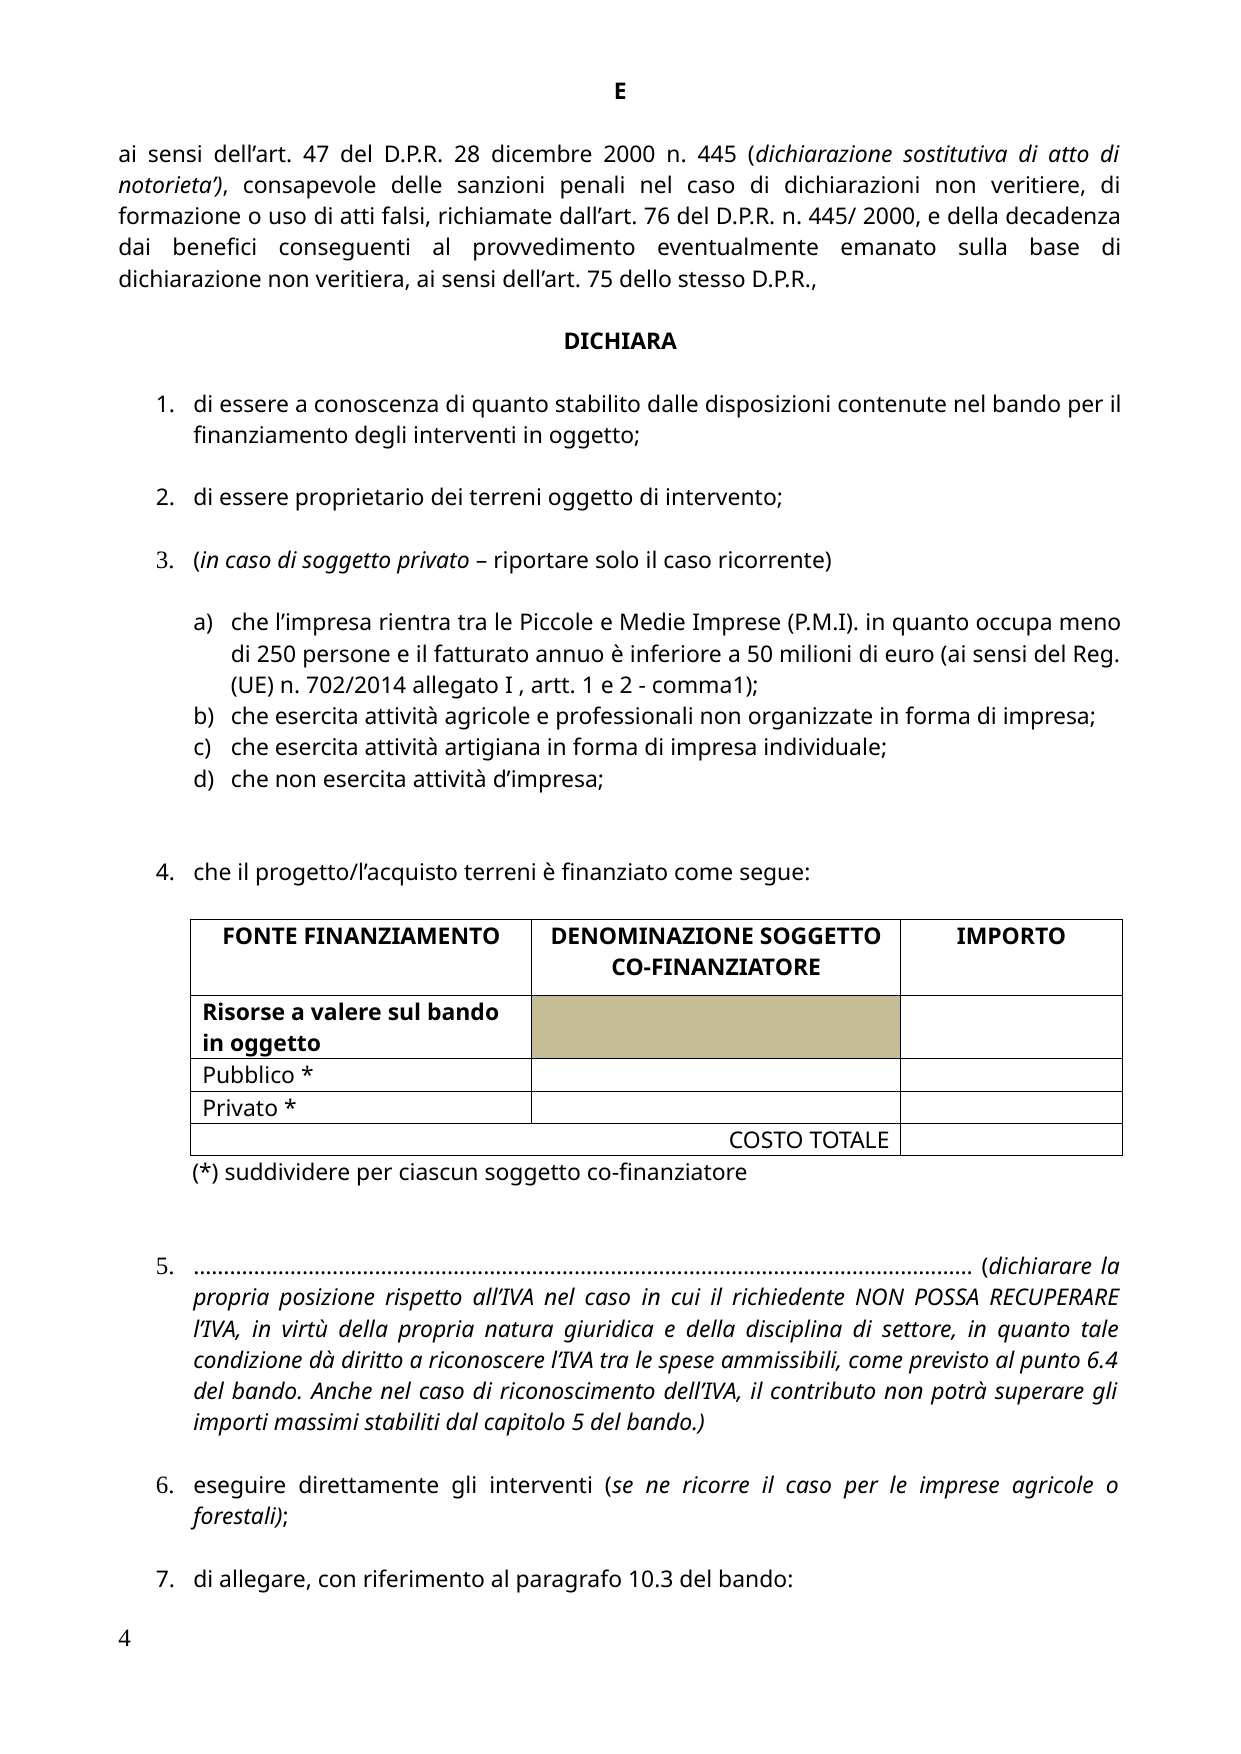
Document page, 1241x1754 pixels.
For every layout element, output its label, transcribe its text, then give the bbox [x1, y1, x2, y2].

table_cell [532, 1059, 900, 1091]
list ………………………………………………………………………………………………………………… (dichiarare la propria posizione rispetto all’IVA nel caso in cui il richiedente NON POSSA RECUPERARE l’IVA, in virtù della propria natura giuridica e della disciplina di settore, in quanto tale condizione dà diritto a riconoscere l’IVA tra le spese ammissibili, come previsto al punto 6.4 del bando. Anche nel caso di riconoscimento dell’IVA, il contributo non potrà superare gli importi massimi stabiliti dal capitolo 5 del bando.) [156, 1250, 1122, 1437]
table_header FONTE FINANZIAMENTO [191, 920, 531, 995]
table_cell [901, 1092, 1122, 1123]
list eseguire direttamente gli interventi (se ne ricorre il caso per le imprese agricole o forestali); [156, 1469, 1122, 1531]
table_cell [901, 1124, 1122, 1155]
table_header IMPORTO [901, 920, 1122, 995]
table_cell COSTO TOTALE [191, 1124, 900, 1155]
text (*) suddividere per ciascun soggetto co-finanziatore [118, 1156, 1122, 1187]
table_cell Privato * [191, 1092, 531, 1123]
list di essere proprietario dei terreni oggetto di intervento; [156, 481, 1122, 512]
list che l’impresa rientra tra le Piccole e Medie Imprese (P.M.I). in quanto occupa meno di 250 persone e il fatturato annuo è inferiore a 50 milioni di euro (ai sensi del Reg.(UE) n. 702/2014 allegato I , artt. 1 e 2 - comma1); [193, 606, 1122, 700]
list di allegare, con riferimento al paragrafo 10.3 del bando: [156, 1562, 1122, 1594]
table_header DENOMINAZIONE SOGGETTO CO-FINANZIATORE [532, 920, 900, 995]
table_cell Risorse a valere sul bando in oggetto [191, 996, 531, 1058]
list che non esercita attività d’impresa; [193, 762, 1122, 794]
table_cell [901, 1059, 1122, 1091]
table_cell [532, 1092, 900, 1123]
list che esercita attività agricole e professionali non organizzate in forma di impresa; [193, 700, 1122, 731]
text E [118, 75, 1122, 106]
table_cell Pubblico * [191, 1059, 531, 1091]
list (in caso di soggetto privato – riportare solo il caso ricorrente) [156, 544, 1122, 575]
list di essere a conoscenza di quanto stabilito dalle disposizioni contenute nel bando per il finanziamento degli interventi in oggetto; [156, 387, 1122, 450]
text DICHIARA [118, 325, 1122, 356]
text ai sensi dell’art. 47 del D.P.R. 28 dicembre 2000 n. 445 (dichiarazione sostitutiva di atto di notorieta’), consapevole delle sanzioni penali nel caso di dichiarazioni non veritiere, di formazione o uso di atti falsi, richiamate dall’art. 76 del D.P.R. n. 445/ 2000, e della decadenza dai benefici conseguenti al provvedimento eventualmente emanato sulla base di dichiarazione non veritiera, ai sensi dell’art. 75 dello stesso D.P.R., [118, 137, 1122, 294]
table_cell [532, 996, 900, 1058]
list che esercita attività artigiana in forma di impresa individuale; [193, 731, 1122, 762]
table_cell [901, 996, 1122, 1058]
list che il progetto/l’acquisto terreni è finanziato come segue: [156, 856, 1122, 887]
